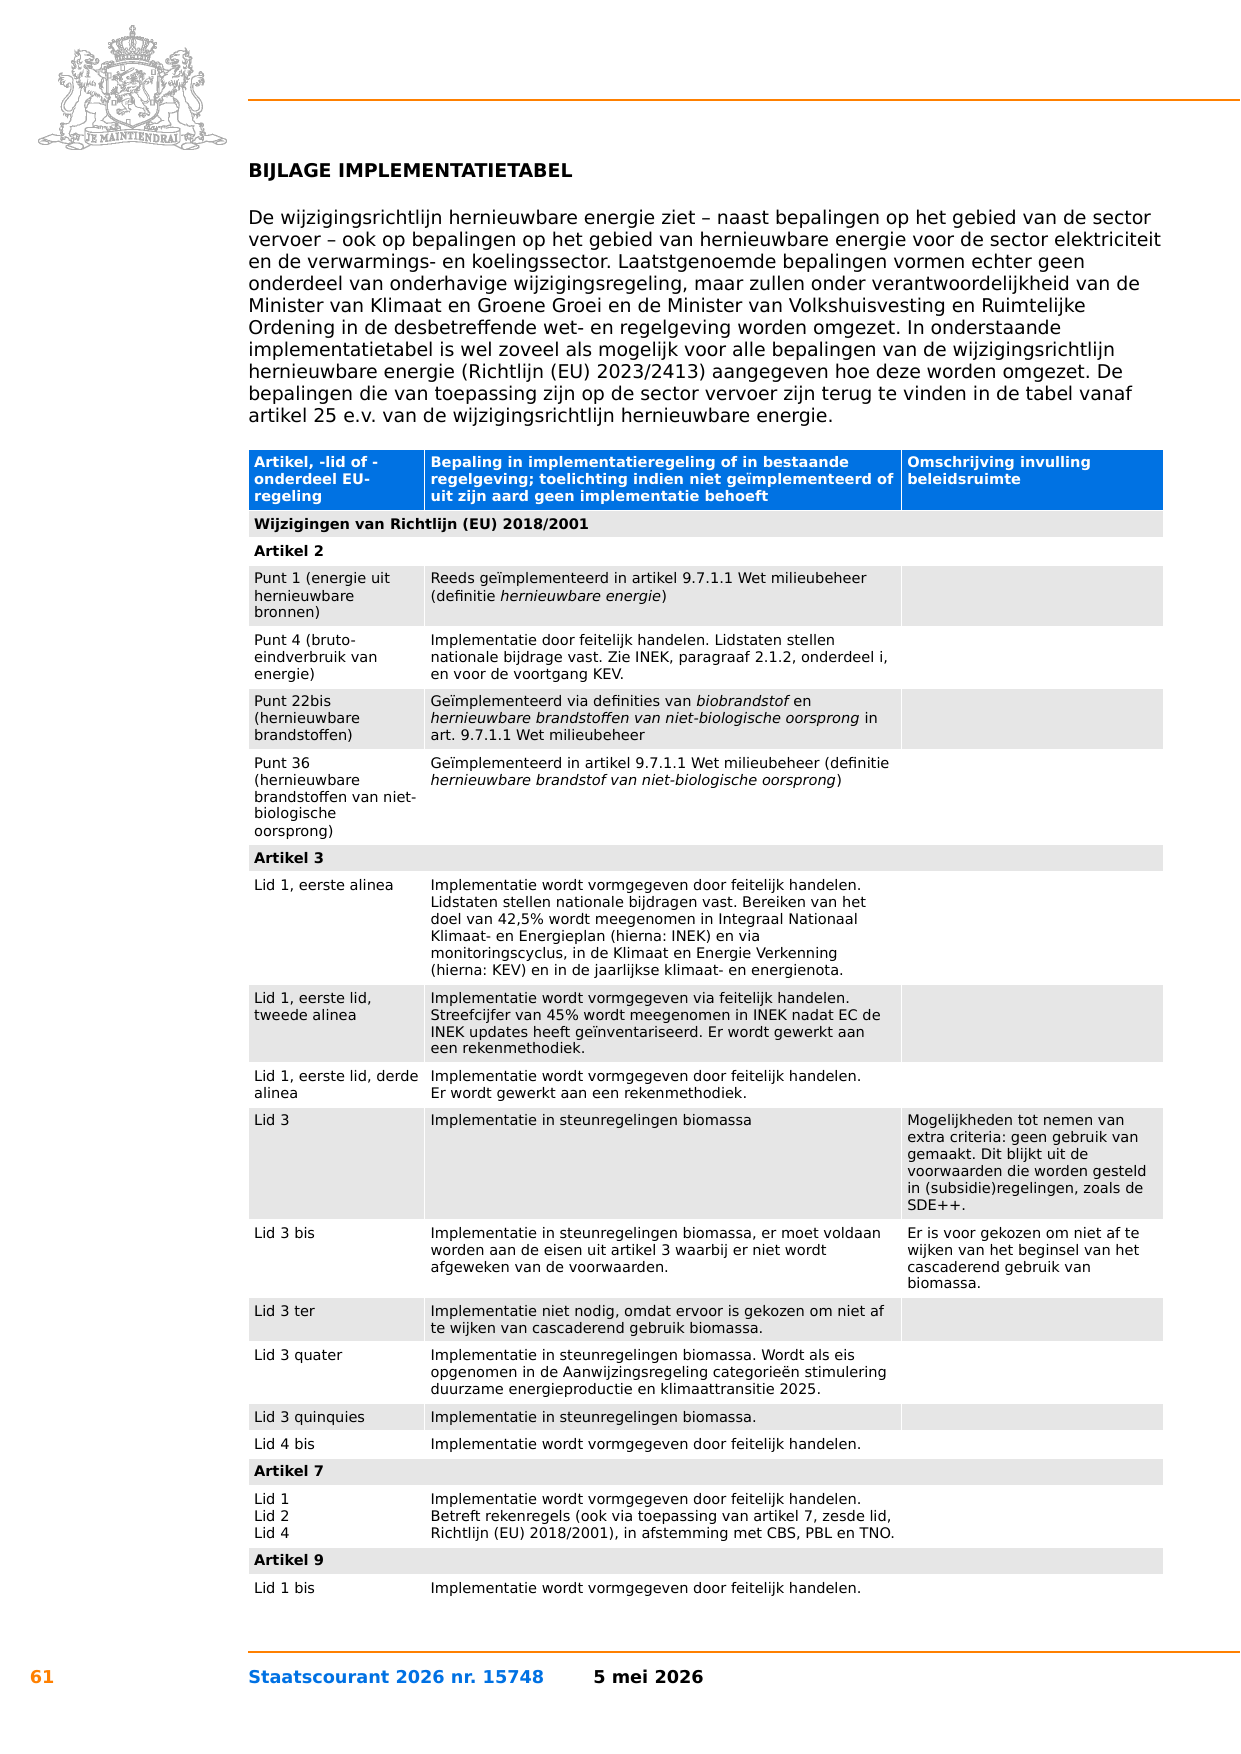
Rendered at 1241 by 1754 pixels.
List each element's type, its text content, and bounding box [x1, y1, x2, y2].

table_cell Artikel 3 [249, 845, 1163, 871]
picture [38, 25, 227, 150]
table_cell Mogelijkheden tot nemen van extra criteria: geen gebruik van gemaakt. Dit blijkt uit de voorwaarden die worden gesteld in (subsidie)regelingen, zoals de SDE++. [902, 1108, 1163, 1219]
table_cell Implementatie door feitelijk handelen. Lidstaten stellen nationale bijdrage vast. Zie INEK, paragraaf 2.1.2, onderdeel i, en voor de voortgang KEV. [425, 627, 901, 687]
table_cell Implementatie wordt vormgegeven door feitelijk handelen. [425, 1575, 901, 1601]
table_cell [902, 566, 1163, 626]
table_cell [902, 627, 1163, 687]
table_cell Er is voor gekozen om niet af te wijken van het beginsel van het cascaderend gebruik van biomassa. [902, 1220, 1163, 1297]
table_cell Implementatie wordt vormgegeven door feitelijk handelen. Er wordt gewerkt aan een rekenmethodiek. [425, 1063, 901, 1106]
table_cell Punt 22bis (hernieuwbare brandstoffen) [249, 689, 424, 749]
table_header Bepaling in implementatieregeling of in bestaande regelgeving; toelichting indien niet geïmplementeerd of uit zijn aard geen implementatie behoeft [425, 450, 901, 510]
table_cell Lid 1 bis [249, 1575, 424, 1601]
table_cell Punt 1 (energie uit hernieuwbare bronnen) [249, 566, 424, 626]
table_cell Geïmplementeerd in artikel 9.7.1.1 Wet milieubeheer (definitie hernieuwbare brandstof van niet-biologische oorsprong) [425, 750, 901, 844]
table_header Omschrijving invulling beleidsruimte [902, 450, 1163, 510]
table_cell Lid 1, eerste lid, tweede alinea [249, 985, 424, 1062]
table_cell [902, 1298, 1163, 1341]
table_cell Lid 3 quater [249, 1343, 424, 1403]
table_cell Lid 1, eerste lid, derde alinea [249, 1063, 424, 1106]
table_cell Artikel 7 [249, 1459, 1163, 1485]
table_cell Implementatie in steunregelingen biomassa. Wordt als eis opgenomen in de Aanwijzingsregeling categorieën stimulering duurzame energieproductie en klimaattransitie 2025. [425, 1343, 901, 1403]
table_cell [902, 750, 1163, 844]
table_cell Artikel 2 [249, 538, 1163, 565]
table_cell Geïmplementeerd via definities van biobrandstof en hernieuwbare brandstoffen van niet-biologische oorsprong in art. 9.7.1.1 Wet milieubeheer [425, 689, 901, 749]
table_cell [902, 1404, 1163, 1430]
table_cell Lid 1, eerste alinea [249, 873, 424, 984]
table_cell Lid 1 Lid 2 Lid 4 [249, 1486, 424, 1546]
table_cell Implementatie wordt vormgegeven via feitelijk handelen. Streefcijfer van 45% wordt meegenomen in INEK nadat EC de INEK updates heeft geïnventariseerd. Er wordt gewerkt aan een rekenmethodiek. [425, 985, 901, 1062]
table_cell [902, 1063, 1163, 1106]
table_cell Implementatie niet nodig, omdat ervoor is gekozen om niet af te wijken van cascaderend gebruik biomassa. [425, 1298, 901, 1341]
table_cell [902, 1431, 1163, 1458]
table_cell Implementatie wordt vormgegeven door feitelijk handelen. Lidstaten stellen nationale bijdragen vast. Bereiken van het doel van 42,5% wordt meegenomen in Integraal Nationaal Klimaat- en Energieplan (hierna: INEK) en via monitoringscyclus, in de Klimaat en Energie Verkenning (hierna: KEV) en in de jaarlijkse klimaat- en energienota. [425, 873, 901, 984]
table_cell Reeds geïmplementeerd in artikel 9.7.1.1 Wet milieubeheer (definitie hernieuwbare energie) [425, 566, 901, 626]
table_cell Implementatie wordt vormgegeven door feitelijk handelen. Betreft rekenregels (ook via toepassing van artikel 7, zesde lid, Richtlijn (EU) 2018/2001), in afstemming met CBS, PBL en TNO. [425, 1486, 901, 1546]
table_cell Lid 3 [249, 1108, 424, 1219]
table_cell [902, 1486, 1163, 1546]
table_header Artikel, -lid of -onderdeel EU-regeling [249, 450, 424, 510]
table_cell Implementatie in steunregelingen biomassa [425, 1108, 901, 1219]
table_cell Implementatie wordt vormgegeven door feitelijk handelen. [425, 1431, 901, 1458]
table_cell Lid 3 bis [249, 1220, 424, 1297]
table_cell [902, 985, 1163, 1062]
table_cell [902, 689, 1163, 749]
subtitle BIJLAGE IMPLEMENTATIETABEL [248, 160, 1163, 182]
table_cell Artikel 9 [249, 1548, 1163, 1574]
table_cell Lid 4 bis [249, 1431, 424, 1458]
text De wijzigingsrichtlijn hernieuwbare energie ziet – naast bepalingen op het gebied van de sector vervoer – ook op bepalingen op het gebied van hernieuwbare energie voor de sector elektriciteit en de verwarmings- en koelingssector. Laatstgenoemde bepalingen vormen echter geen onderdeel van onderhavige wijzigingsregeling, maar zullen onder verantwoordelijkheid van de Minister van Klimaat en Groene Groei en de Minister van Volkshuisvesting en Ruimtelijke Ordening in de desbetreffende wet- en regelgeving worden omgezet. In onderstaande implementatietabel is wel zoveel als mogelijk voor alle bepalingen van de wijzigingsrichtlijn hernieuwbare energie (Richtlijn (EU) 2023/2413) aangegeven hoe deze worden omgezet. De bepalingen die van toepassing zijn op de sector vervoer zijn terug te vinden in de tabel vanaf artikel 25 e.v. van de wijzigingsrichtlijn hernieuwbare energie. [248, 207, 1163, 427]
table_cell Implementatie in steunregelingen biomassa, er moet voldaan worden aan de eisen uit artikel 3 waarbij er niet wordt afgeweken van de voorwaarden. [425, 1220, 901, 1297]
table_cell [902, 1575, 1163, 1601]
table_cell Lid 3 quinquies [249, 1404, 424, 1430]
table_cell Punt 4 (bruto-eindverbruik van energie) [249, 627, 424, 687]
table_cell Punt 36 (hernieuwbare brandstoffen van niet-biologische oorsprong) [249, 750, 424, 844]
table_cell [902, 1343, 1163, 1403]
table_cell Lid 3 ter [249, 1298, 424, 1341]
table_cell [902, 873, 1163, 984]
table_cell Implementatie in steunregelingen biomassa. [425, 1404, 901, 1430]
table_cell Wijzigingen van Richtlijn (EU) 2018/2001 [249, 511, 1163, 537]
